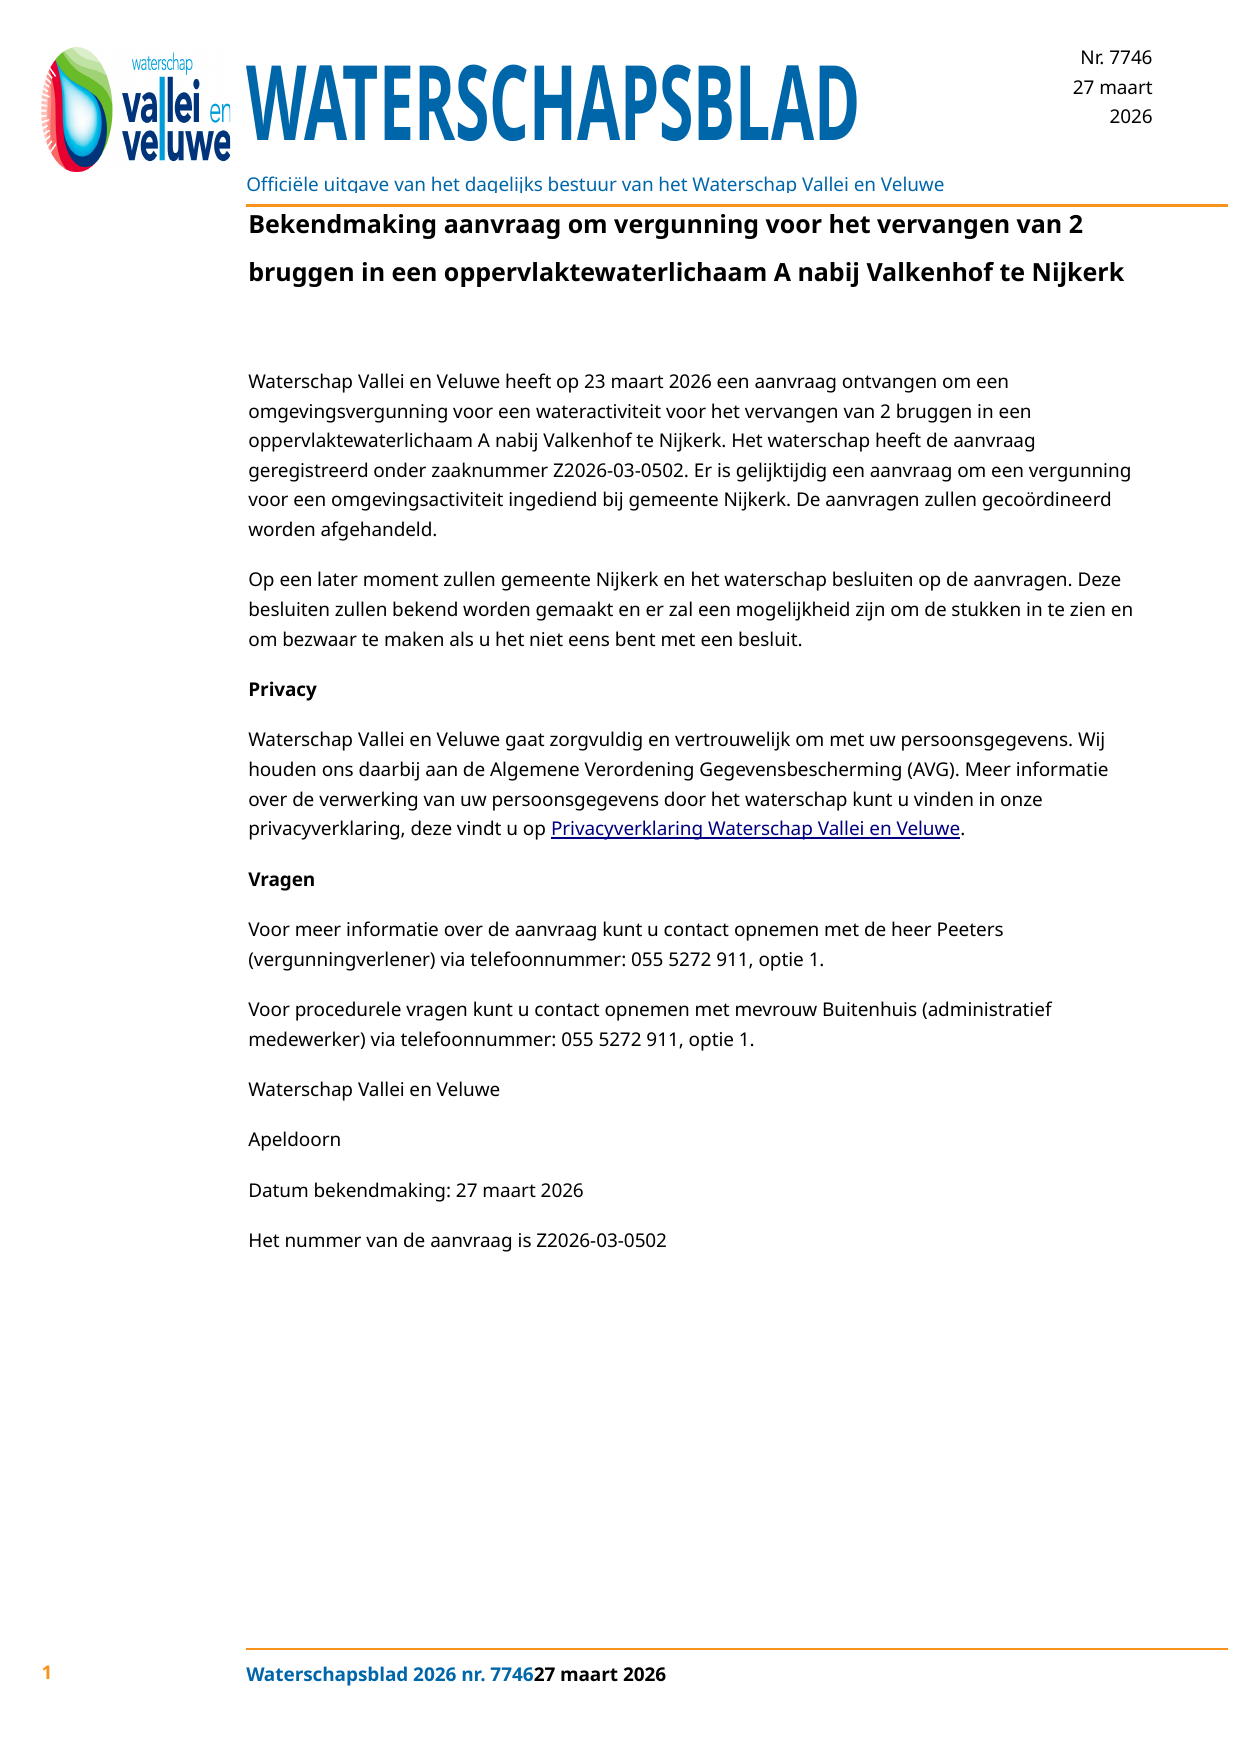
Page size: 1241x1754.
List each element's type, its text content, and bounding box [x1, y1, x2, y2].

text Voor procedurele vragen kunt u contact opnemen met mevrouw Buitenhuis (administratief medewerker) via telefoonnummer: 055 5272 911, optie 1. [248, 996, 1152, 1052]
text Op een later moment zullen gemeente Nijkerk en het waterschap besluiten op de aanvragen. Deze besluiten zullen bekend worden gemaakt en er zal een mogelijkheid zijn om de stukken in te zien en om bezwaar te maken als u het niet eens bent met een besluit. [248, 567, 1152, 652]
text Het nummer van de aanvraag is Z2026-03-0502 [248, 1227, 1152, 1253]
text Waterschap Vallei en Veluwe [248, 1076, 1152, 1102]
text Vragen [248, 866, 1152, 892]
text Apeldoorn [248, 1127, 1152, 1152]
text Waterschap Vallei en Veluwe gaat zorgvuldig en vertrouwelijk om met uw persoonsgegevens. Wij houden ons daarbij aan de Algemene Verordening Gegevensbescherming (AVG). Meer informatie over de verwerking van uw persoonsgegevens door het waterschap kunt u vinden in onze privacyverklaring, deze vindt u op Privacyverklaring Waterschap Vallei en Veluwe. [248, 727, 1152, 841]
text Voor meer informatie over de aanvraag kunt u contact opnemen met de heer Peeters (vergunningverlener) via telefoonnummer: 055 5272 911, optie 1. [248, 916, 1152, 972]
picture [41, 47, 231, 172]
text Waterschap Vallei en Veluwe heeft op 23 maart 2026 een aanvraag ontvangen om een omgevingsvergunning voor een wateractiviteit voor het vervangen van 2 bruggen in een oppervlaktewaterlichaam A nabij Valkenhof te Nijkerk. Het waterschap heeft de aanvraag geregistreerd onder zaaknummer Z2026-03-0502. Er is gelijktijdig een aanvraag om een vergunning voor een omgevingsactiviteit ingediend bij gemeente Nijkerk. De aanvragen zullen gecoördineerd worden afgehandeld. [248, 368, 1152, 542]
text Bekendmaking aanvraag om vergunning voor het vervangen van 2 bruggen in een oppervlaktewaterlichaam A nabij Valkenhof te Nijkerk [248, 207, 1152, 288]
text Privacy [248, 676, 1152, 702]
text Datum bekendmaking: 27 maart 2026 [248, 1177, 1152, 1203]
